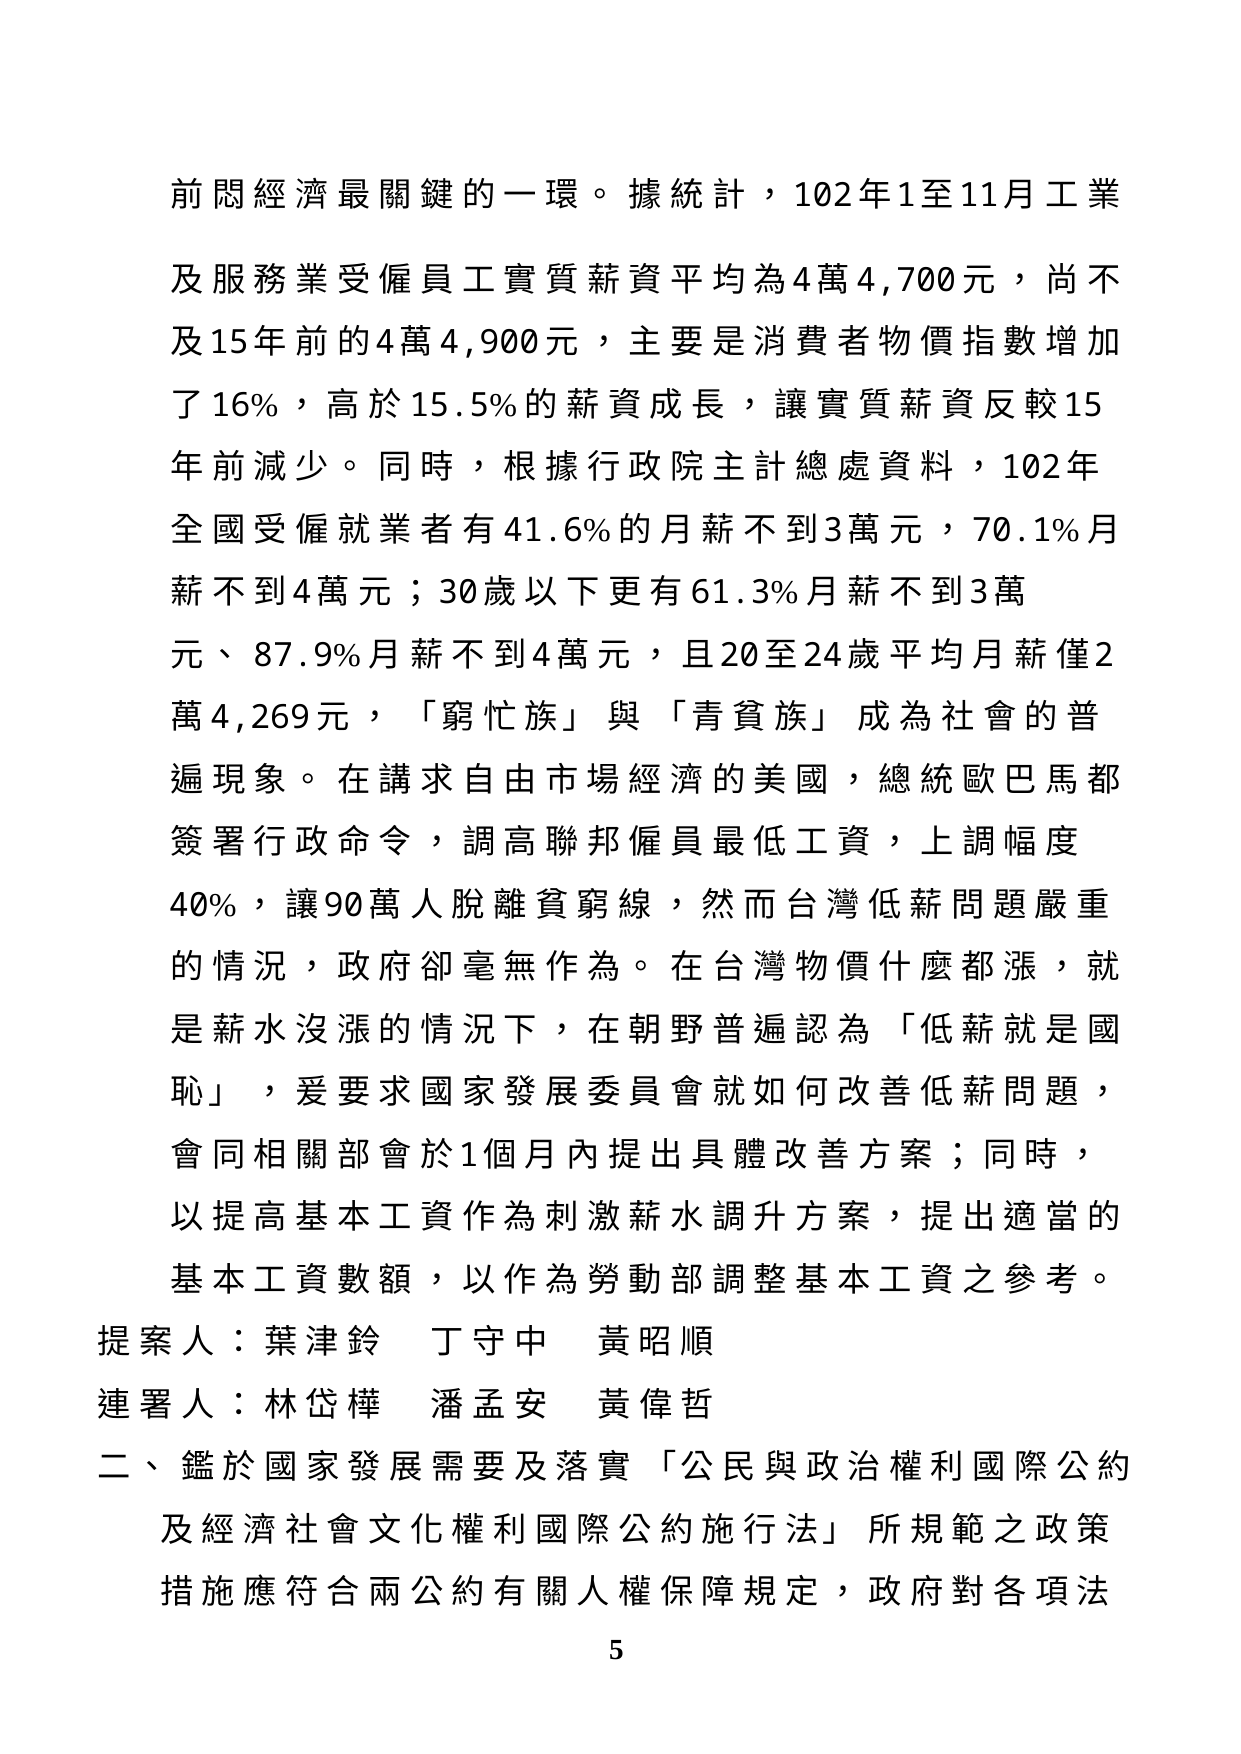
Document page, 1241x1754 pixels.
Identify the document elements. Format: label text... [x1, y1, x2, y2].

text 前悶經濟最關鍵的一環。據統計，102年1至11月工業及服務業受僱員工實質薪資平均為4萬4,700元，尚不及15年前的4萬4,900元，主要是消費者物價指數增加了16%，高於15.5%的薪資成長，讓實質薪資反較15年前減少。同時，根據行政院主計總處資料，102年全國受僱就業者有41.6%的月薪不到3萬元，70.1%月薪不到4萬元；30歲以下更有61.3%月薪不到3萬元、87.9%月薪不到4萬元，且20至24歲平均月薪僅2萬4,269元，「窮忙族」與「青貧族」成為社會的普遍現象。在講求自由市場經濟的美國，總統歐巴馬都簽署行政命令，調高聯邦僱員最低工資，上調幅度40%，讓90萬人脫離貧窮線，然而台灣低薪問題嚴重的情況，政府卻毫無作為。在台灣物價什麼都漲，就是薪水沒漲的情況下，在朝野普遍認為「低薪就是國恥」，爰要求國家發展委員會就如何改善低薪問題，會同相關部會於1個月內提出具體改善方案；同時，以提高基本工資作為刺激薪水調升方案，提出適當的基本工資數額，以作為勞動部調整基本工資之參考。 [93, 110, 1140, 1298]
text 二、鑑於國家發展需要及落實「公民與政治權利國際公約及經濟社會文化權利國際公約施行法」所規範之政策措施應符合兩公約有關人權保障規定，政府對各項法 [93, 1423, 1140, 1610]
text 連署人：林岱樺 潘孟安 黃偉哲 [93, 1360, 1073, 1423]
text 提案人：葉津鈴 丁守中 黃昭順 [93, 1298, 1073, 1360]
